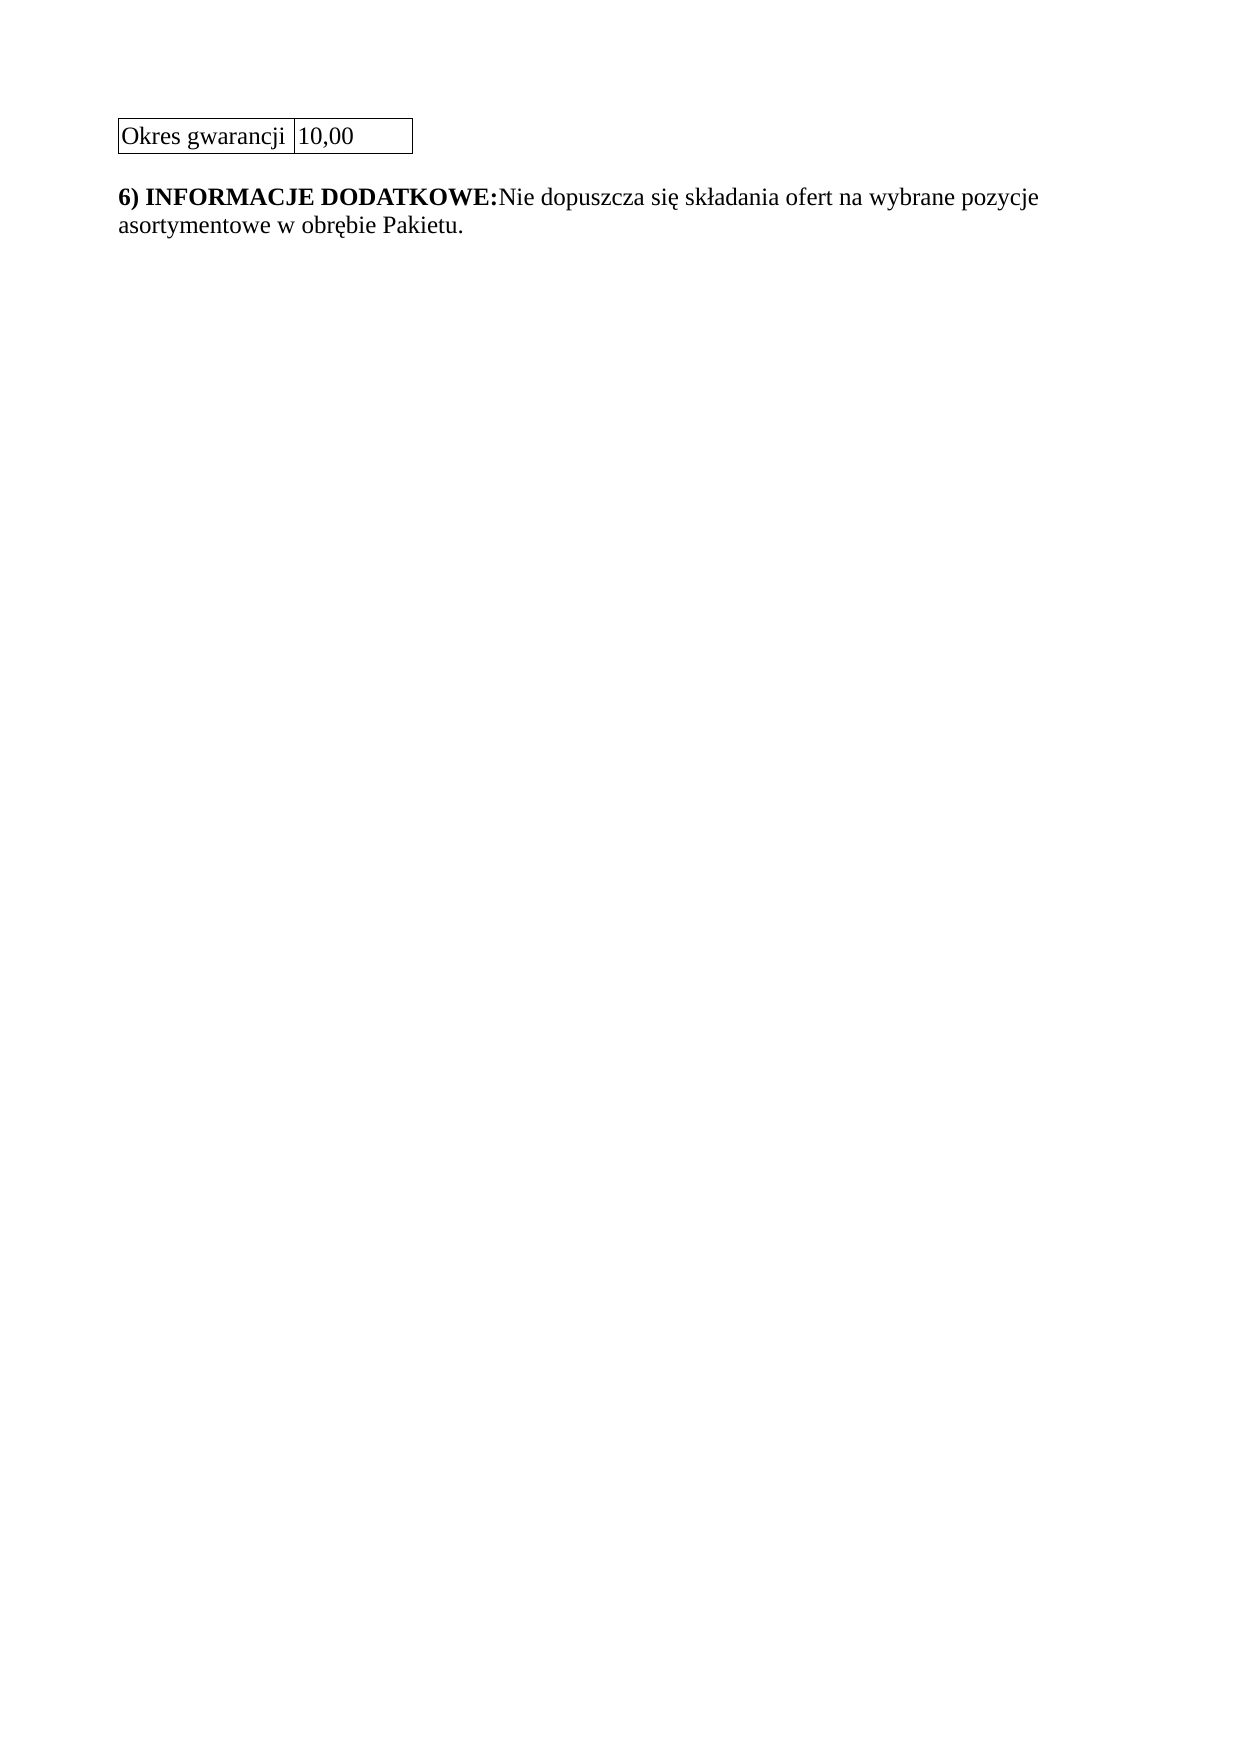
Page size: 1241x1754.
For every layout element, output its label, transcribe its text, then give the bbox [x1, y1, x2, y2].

table_cell Okres gwarancji [119, 119, 294, 153]
table_cell 10,00 [295, 119, 412, 153]
table_header [118, 363, 136, 373]
text 6) INFORMACJE DODATKOWE:Nie dopuszcza się składania ofert na wybrane pozycje asortymentowe w obrębie Pakietu. [118, 153, 1122, 268]
